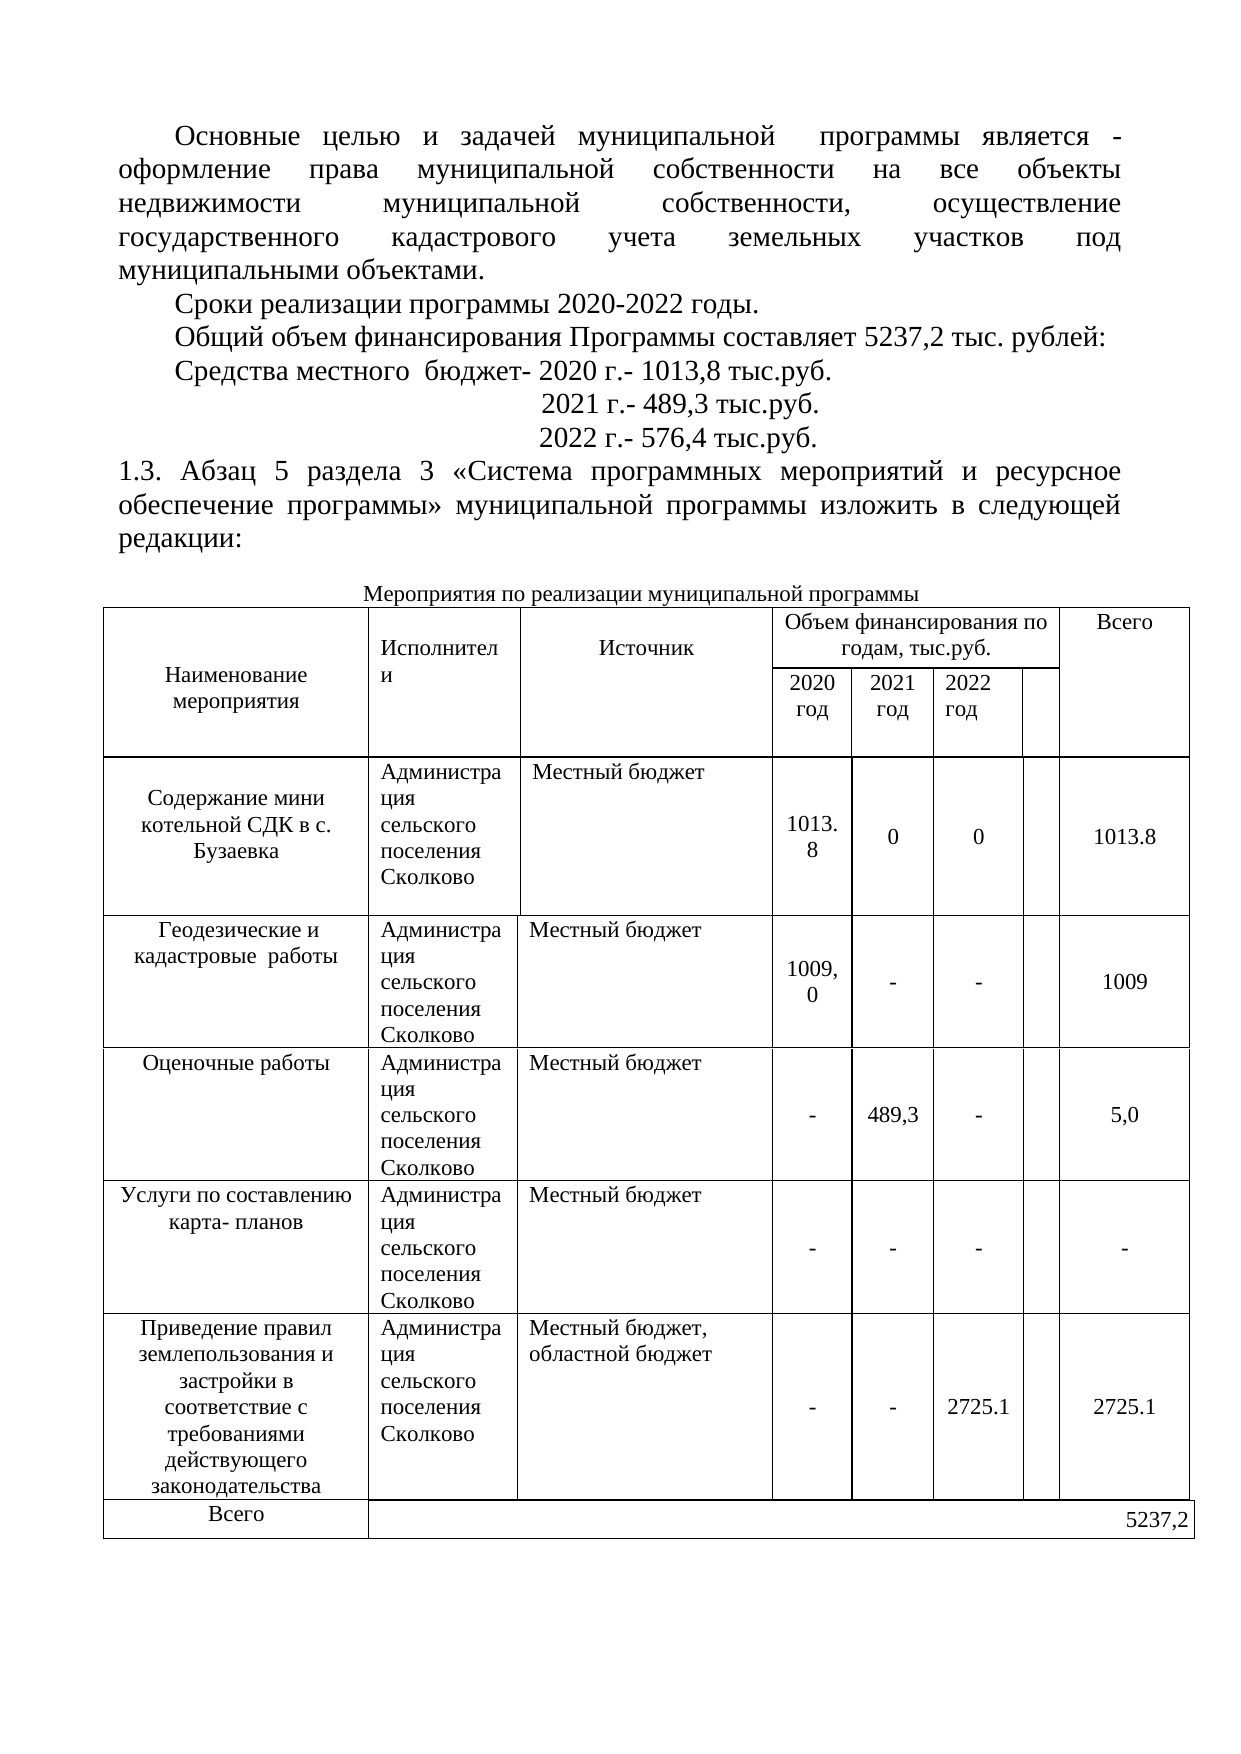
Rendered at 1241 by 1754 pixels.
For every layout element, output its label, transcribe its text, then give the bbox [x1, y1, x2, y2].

table_cell [1190, 916, 1195, 1048]
table_header Источник [521, 608, 772, 756]
table_cell 5237,2 [369, 1501, 1194, 1538]
table_cell Администрация сельского поселения Сколково [369, 758, 520, 915]
table_cell 2725,1 [1060, 1314, 1189, 1499]
table_cell Местный бюджет [518, 1049, 772, 1180]
table_cell - [853, 1181, 933, 1313]
table_cell [1024, 1049, 1059, 1180]
table_cell 1009 [1060, 916, 1189, 1047]
table_cell Услуги по составлению карта- планов [104, 1181, 368, 1313]
table_cell 1009,0 [773, 916, 851, 1047]
table_cell Оценочные работы [104, 1049, 368, 1180]
table_cell 2022 год [934, 669, 1022, 756]
table_cell 2725,1 [934, 1314, 1023, 1499]
text Основные целью и задачей муниципальной программы является - оформление права муниципальной собственности на все объекты недвижимости муниципальной собственности, осуществление государственного кадастрового учета земельных участков под муниципальными объектами. [118, 118, 1122, 286]
table_cell [1024, 916, 1059, 1047]
table_cell [1190, 1181, 1195, 1314]
table_cell 0 [853, 758, 933, 915]
table_header Исполнители [369, 608, 520, 756]
table_cell 1013,8 [1060, 758, 1189, 915]
table_cell - [1060, 1181, 1189, 1313]
table_cell [1190, 757, 1195, 916]
table_cell Администрация сельского поселения Сколково [369, 1181, 517, 1313]
table_cell Содержание мини котельной СДК в с. Бузаевка [104, 758, 368, 915]
table_cell - [934, 1049, 1023, 1180]
table_header [1190, 607, 1195, 757]
table_cell - [773, 1314, 851, 1499]
table_cell [1024, 758, 1059, 915]
table_cell [1023, 669, 1059, 756]
table_cell Администрация сельского поселения Сколково [369, 916, 517, 1047]
text Мероприятия по реализации муниципальной программы [118, 581, 1122, 607]
table_cell Всего [104, 1500, 368, 1538]
table_cell [1024, 1314, 1059, 1499]
table_cell 2020 год [773, 669, 851, 756]
text Сроки реализации программы 2020-2022 годы. [118, 286, 1122, 319]
text 1.3. Абзац 5 раздела 3 «Система программных мероприятий и ресурсное обеспечение программы» муниципальной программы изложить в следующей редакции: [118, 453, 1122, 554]
table_cell - [773, 1181, 851, 1313]
table_cell - [773, 1049, 851, 1180]
table_cell 489,3 [853, 1049, 933, 1180]
table_cell [1190, 1314, 1195, 1500]
text 2021 г.- 489,3 тыс.руб. [118, 386, 1107, 420]
table_header Объем финансирования по годам, тыс.руб. [773, 608, 1059, 667]
table_header Наименование мероприятия [104, 608, 368, 756]
table_cell [1190, 1049, 1195, 1181]
table_cell Администрация сельского поселения Сколково [369, 1314, 517, 1499]
table_cell Местный бюджет [518, 916, 772, 1047]
table_cell 0 [934, 758, 1023, 915]
text Средства местного бюджет- 2020 г.- 1013,8 тыс.руб. [118, 353, 1122, 386]
table_cell Приведение правил землепользования и застройки в соответствие с требованиями действующего законодательства [104, 1314, 368, 1499]
table_cell [1024, 1181, 1059, 1313]
table_cell Местный бюджет [518, 1181, 772, 1313]
table_cell Местный бюджет [521, 758, 772, 915]
table_cell Геодезические и кадастровые работы [104, 916, 368, 1047]
table_cell - [853, 916, 933, 1047]
table_cell 2021 год [852, 669, 933, 756]
text Общий объем финансирования Программы составляет 5237,2 тыс. рублей: [118, 319, 1122, 353]
table_header Всего [1060, 608, 1189, 756]
table_cell - [934, 916, 1023, 1047]
table_cell 5,0 [1060, 1049, 1189, 1180]
table_cell 1013,8 [773, 758, 851, 915]
table_cell - [934, 1181, 1023, 1313]
table_cell - [853, 1314, 933, 1499]
text 2022 г.- 576,4 тыс.руб. [118, 420, 1122, 453]
table_cell Местный бюджет, областной бюджет [518, 1314, 772, 1499]
table_cell Администрация сельского поселения Сколково [369, 1049, 517, 1180]
